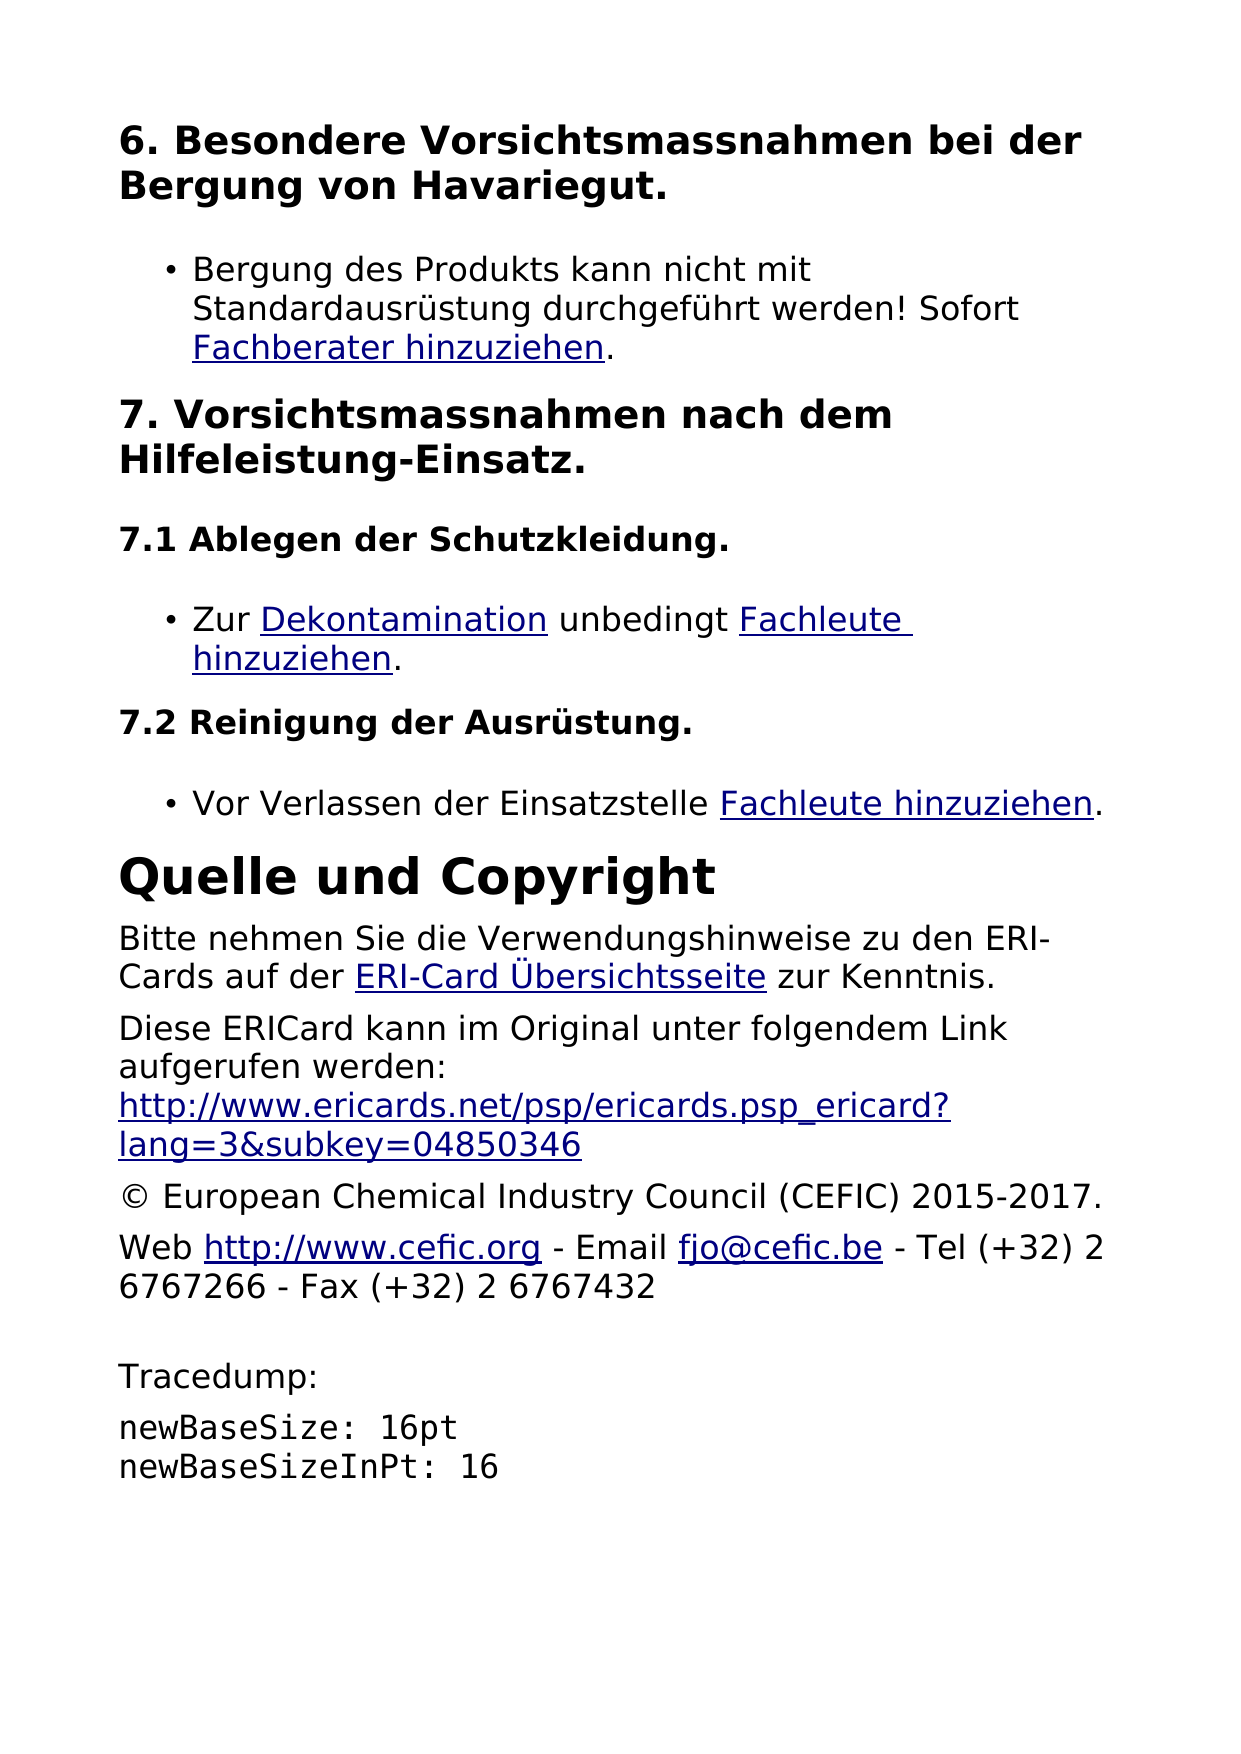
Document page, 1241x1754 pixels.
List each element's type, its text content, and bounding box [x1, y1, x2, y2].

subtitle 7.2 Reinigung der Ausrüstung. [118, 703, 1122, 742]
list Bergung des Produkts kann nicht mit Standardausrüstung durchgeführt werden! Sofort Fachberater hinzuziehen. [177, 251, 1122, 367]
text Diese ERICard kann im Original unter folgendem Link aufgerufen werden: http://www.ericards.net/psp/ericards.psp_ericard?lang=3&subkey=04850346 [118, 1009, 1122, 1164]
subtitle 7.1 Ablegen der Schutzkleidung. [118, 520, 1122, 559]
list Vor Verlassen der Einsatzstelle Fachleute hinzuziehen. [177, 784, 1122, 823]
subtitle Quelle und Copyright [118, 848, 1122, 906]
text Tracedump: [118, 1319, 1122, 1396]
list Zur Dekontamination unbedingt Fachleute hinzuziehen. [177, 601, 1122, 678]
text Bitte nehmen Sie die Verwendungshinweise zu den ERI-Cards auf der ERI-Card Übersichtsseite zur Kenntnis. [118, 919, 1122, 997]
subtitle 6. Besondere Vorsichtsmassnahmen bei der Bergung von Havariegut. [118, 118, 1122, 208]
text © European Chemical Industry Council (CEFIC) 2015-2017. [118, 1177, 1122, 1216]
text newBaseSize: 16pt newBaseSizeInPt: 16 [118, 1409, 1122, 1487]
text Web http://www.cefic.org - Email fjo@cefic.be - Tel (+32) 2 6767266 - Fax (+32) 2 6767432 [118, 1228, 1122, 1306]
subtitle 7. Vorsichtsmassnahmen nach dem Hilfeleistung-Einsatz. [118, 392, 1122, 482]
